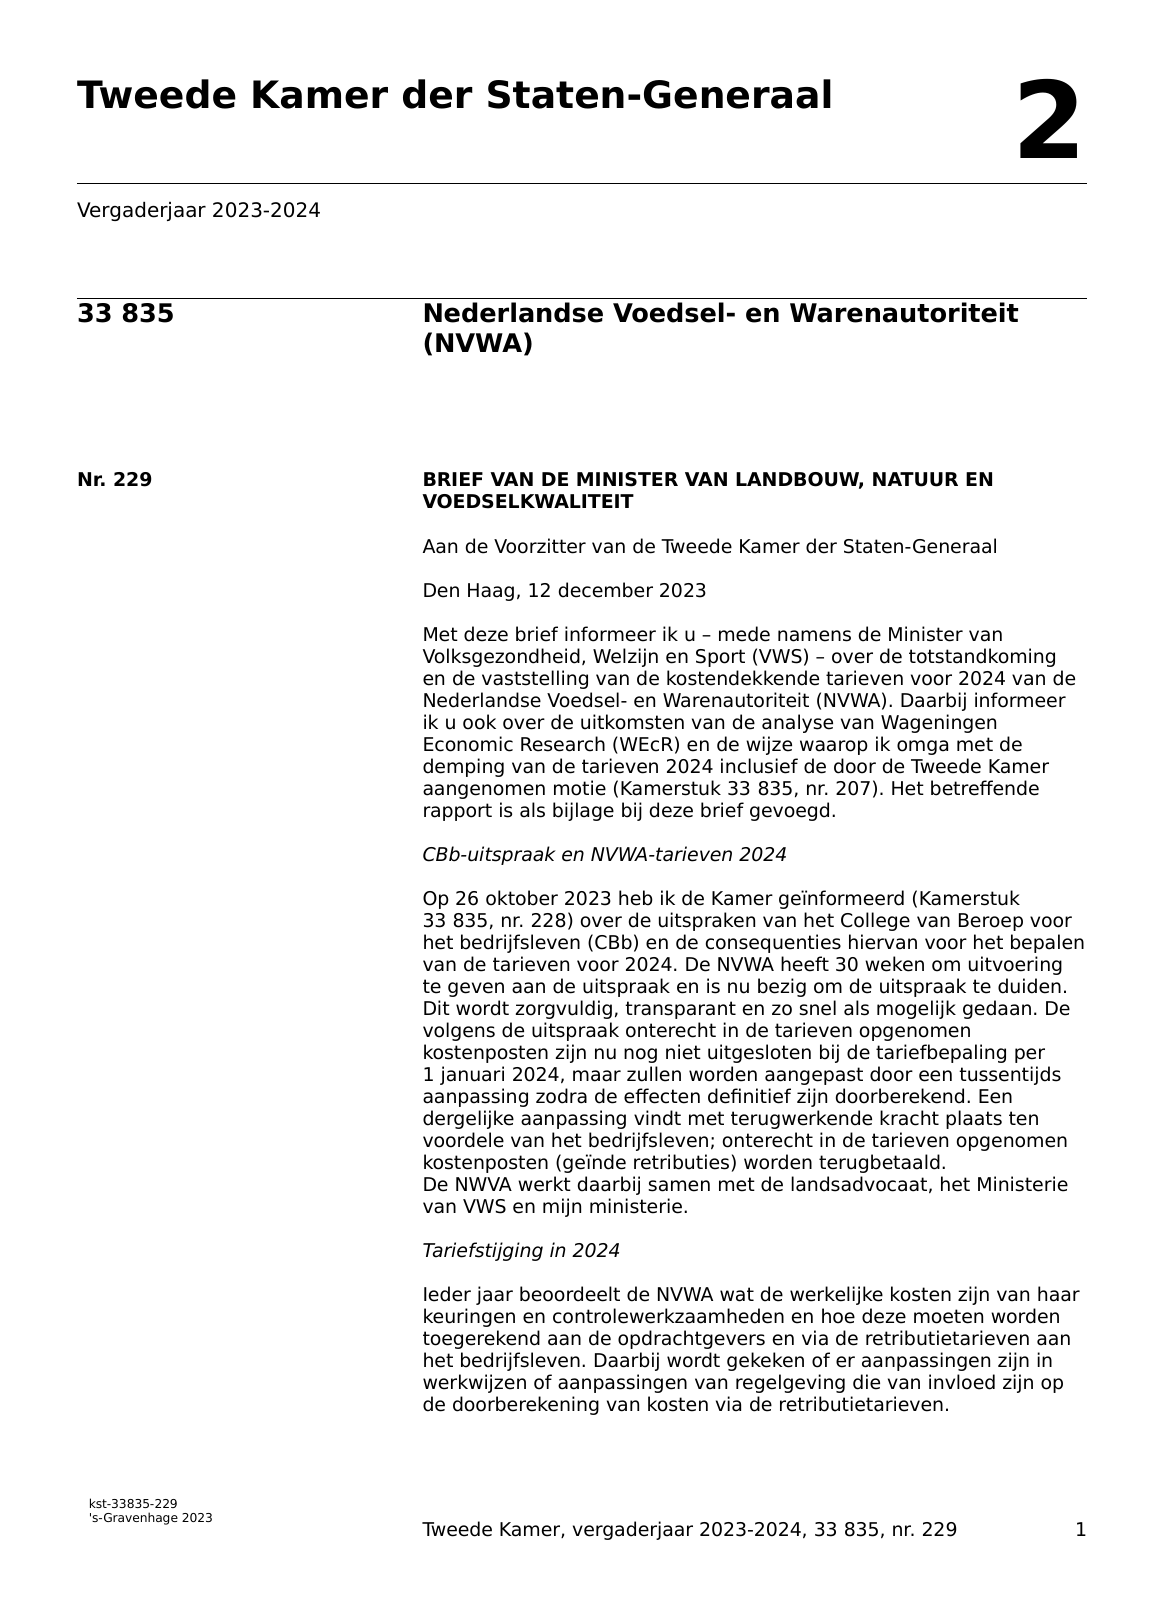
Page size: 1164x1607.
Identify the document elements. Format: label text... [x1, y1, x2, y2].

subtitle 33 835 Nederlandse Voedsel- en Warenautoriteit (NVWA) [77, 299, 1087, 358]
text Aan de Voorzitter van de Tweede Kamer der Staten-Generaal [422, 536, 1087, 557]
table_header Tweede Kamer der Staten-Generaal [77, 59, 886, 183]
subtitle Tariefstijging in 2024 [422, 1240, 1087, 1262]
text Ieder jaar beoordeelt de NVWA wat de werkelijke kosten zijn van haar keuringen en controlewerkzaamheden en hoe deze moeten worden toegerekend aan de opdrachtgevers en via de retributietarieven aan het bedrijfsleven. Daarbij wordt gekeken of er aanpassingen zijn in werkwijzen of aanpassingen van regelgeving die van invloed zijn op de doorberekening van kosten via de retributietarieven. [422, 1284, 1087, 1416]
text kst-33835-229 [88, 1497, 323, 1511]
subtitle Nr. 229 BRIEF VAN DE MINISTER VAN LANDBOUW, NATUUR EN VOEDSELKWALITEIT [77, 469, 1087, 513]
table_cell Vergaderjaar 2023-2024 [77, 184, 1087, 298]
text Met deze brief informeer ik u – mede namens de Minister van Volksgezondheid, Welzijn en Sport (VWS) – over de totstandkoming en de vaststelling van de kostendekkende tarieven voor 2024 van de Nederlandse Voedsel- en Warenautoriteit (NVWA). Daarbij informeer ik u ook over de uitkomsten van de analyse van Wageningen Economic Research (WEcR) en de wijze waarop ik omga met de demping van de tarieven 2024 inclusief de door de Tweede Kamer aangenomen motie (Kamerstuk 33 835, nr. 207). Het betreffende rapport is als bijlage bij deze brief gevoegd. [422, 624, 1087, 822]
text De NWVA werkt daarbij samen met de landsadvocaat, het Ministerie van VWS en mijn ministerie. [422, 1174, 1087, 1218]
text Op 26 oktober 2023 heb ik de Kamer geïnformeerd (Kamerstuk 33 835, nr. 228) over de uitspraken van het College van Beroep voor het bedrijfsleven (CBb) en de consequenties hiervan voor het bepalen van de tarieven voor 2024. De NVWA heeft 30 weken om uitvoering te geven aan de uitspraak en is nu bezig om de uitspraak te duiden. Dit wordt zorgvuldig, transparant en zo snel als mogelijk gedaan. De volgens de uitspraak onterecht in de tarieven opgenomen kostenposten zijn nu nog niet uitgesloten bij de tariefbepaling per 1 januari 2024, maar zullen worden aangepast door een tussentijds aanpassing zodra de effecten definitief zijn doorberekend. Een dergelijke aanpassing vindt met terugwerkende kracht plaats ten voordele van het bedrijfsleven; onterecht in de tarieven opgenomen kostenposten (geïnde retributies) worden terugbetaald. [422, 888, 1087, 1174]
text Den Haag, 12 december 2023 [422, 580, 1087, 602]
table_header 2 [886, 59, 1087, 183]
subtitle CBb-uitspraak en NVWA-tarieven 2024 [422, 844, 1087, 866]
text 's-Gravenhage 2023 [88, 1511, 323, 1525]
